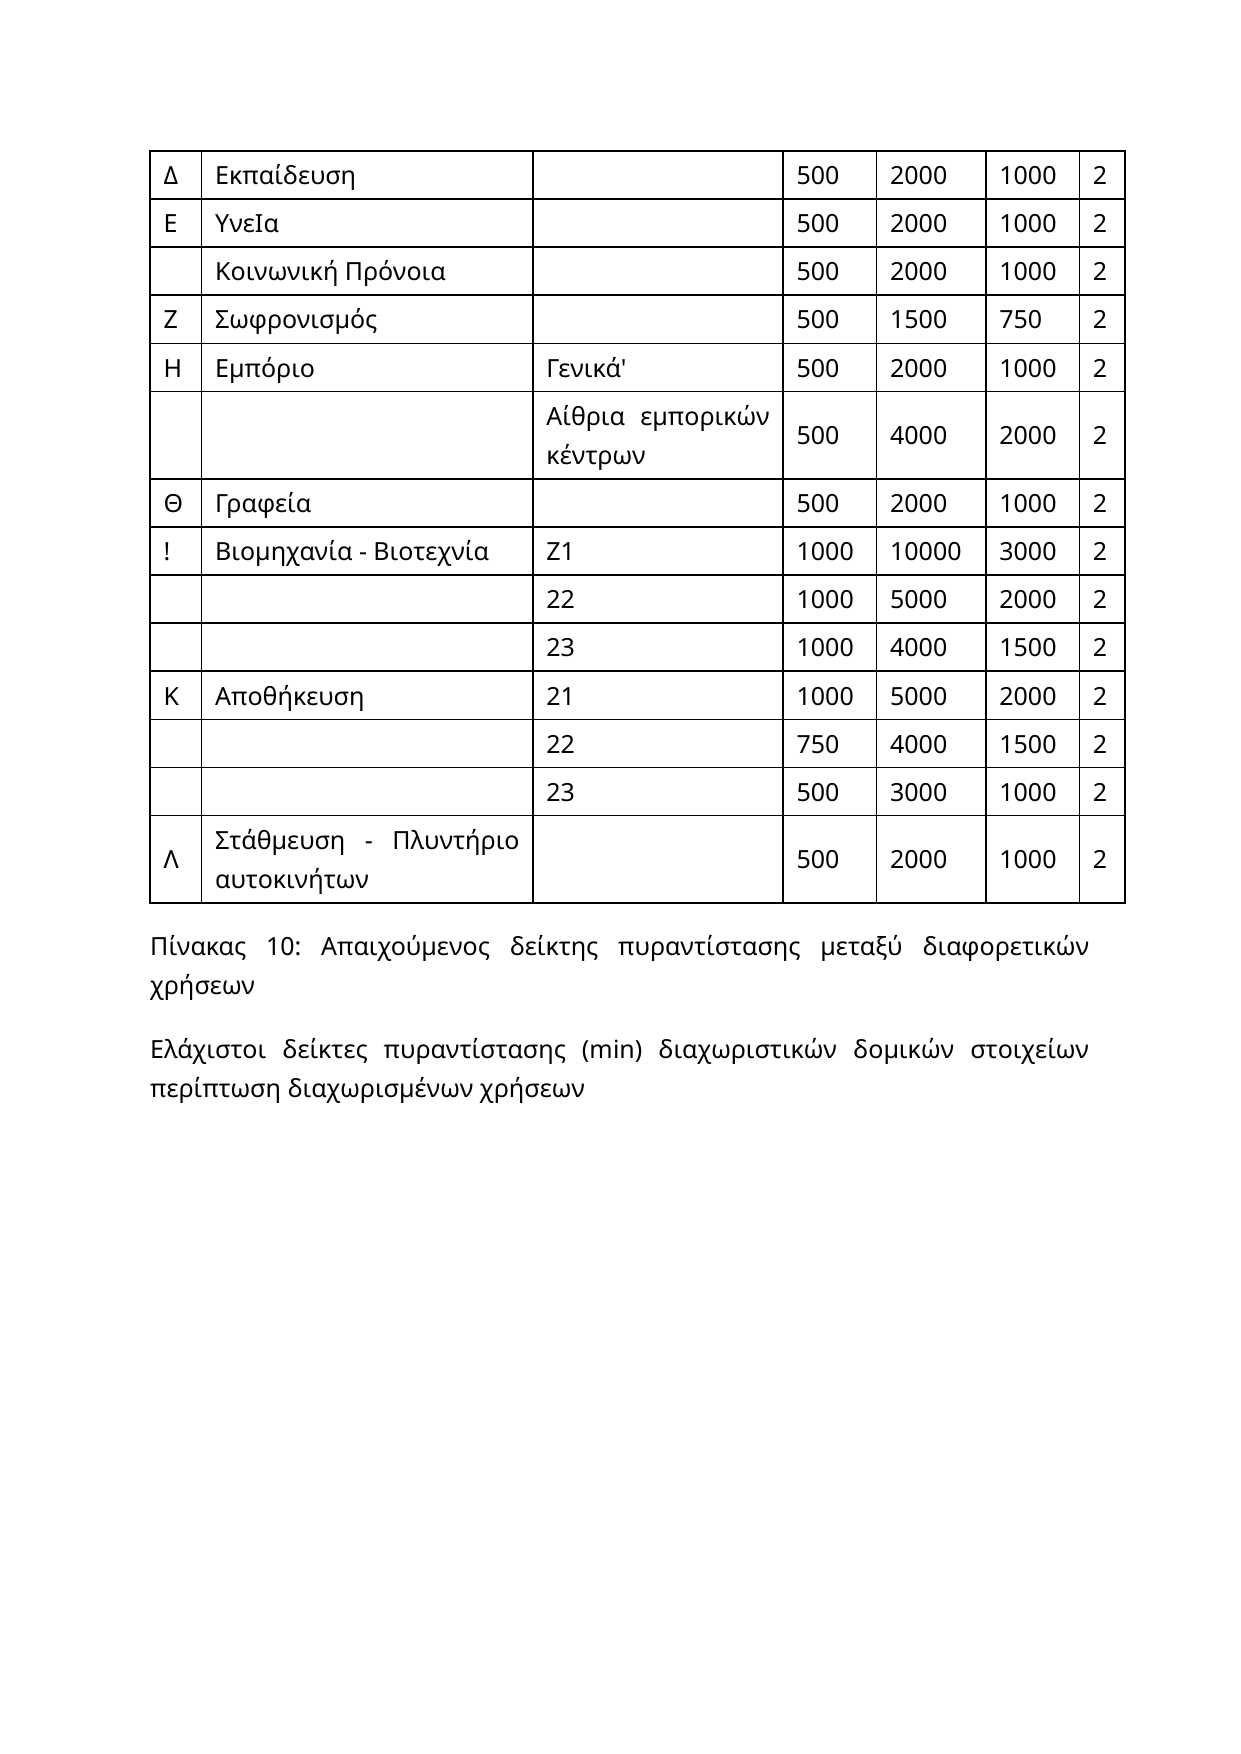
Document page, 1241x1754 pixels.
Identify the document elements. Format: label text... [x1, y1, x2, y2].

table_cell 4000 [877, 720, 985, 767]
table_cell Λ [151, 816, 201, 902]
table_cell 2000 [877, 200, 985, 246]
table_cell Σωφρονισμός [202, 296, 532, 342]
table_cell 1500 [987, 624, 1079, 670]
table_cell 2000 [877, 248, 985, 294]
table_cell Στάθμευση - Πλυντήριο αυτοκινήτων [202, 816, 532, 902]
table_cell 500 [784, 296, 876, 342]
table_cell 500 [784, 248, 876, 294]
table_cell 2 [1080, 344, 1124, 391]
table_cell 1000 [784, 528, 876, 574]
table_cell 1000 [784, 672, 876, 718]
table_cell 1000 [987, 344, 1079, 391]
table_header 500 [784, 152, 876, 198]
table_cell Κ [151, 672, 201, 718]
table_cell 1000 [784, 576, 876, 622]
table_cell [151, 624, 201, 670]
text Ελάχιστοι δείκτες πυραντίστασης (min) διαχωριστικών δομικών στοιχείων περίπτωση διαχωρισμένων χρήσεων [150, 1032, 1090, 1105]
table_cell 22 [534, 576, 782, 622]
table_cell 1000 [987, 816, 1079, 902]
table_cell Γενικά' [534, 344, 782, 391]
table_cell Αίθρια εμπορικών κέντρων [534, 392, 782, 478]
table_cell 10000 [877, 528, 985, 574]
table_cell 2000 [987, 392, 1079, 478]
table_cell [151, 576, 201, 622]
table_cell [534, 296, 782, 342]
table_cell Αποθήκευση [202, 672, 532, 718]
table_cell 2000 [877, 344, 985, 391]
table_cell 500 [784, 392, 876, 478]
table_cell 23 [534, 624, 782, 670]
table_cell [534, 480, 782, 526]
table_header 1000 [987, 152, 1079, 198]
table_cell 2 [1080, 392, 1124, 478]
table_cell 2 [1080, 576, 1124, 622]
table_cell 2000 [987, 672, 1079, 718]
table_cell 2 [1080, 248, 1124, 294]
table_cell [202, 392, 532, 478]
table_cell ΥνεΙα [202, 200, 532, 246]
table_cell Βιομηχανία - Βιοτεχνία [202, 528, 532, 574]
table_cell 2 [1080, 720, 1124, 767]
table_cell [202, 720, 532, 767]
table_cell [534, 248, 782, 294]
table_header 2 [1080, 152, 1124, 198]
table_cell 22 [534, 720, 782, 767]
table_cell 500 [784, 344, 876, 391]
table_cell [534, 200, 782, 246]
table_header Δ [151, 152, 201, 198]
table_cell 2 [1080, 672, 1124, 718]
table_cell 500 [784, 480, 876, 526]
table_cell 2000 [987, 576, 1079, 622]
table_cell 2 [1080, 528, 1124, 574]
table_cell ! [151, 528, 201, 574]
table_cell 2000 [877, 816, 985, 902]
table_cell 3000 [877, 768, 985, 815]
table_cell 2 [1080, 624, 1124, 670]
table_cell 750 [987, 296, 1079, 342]
table_cell 750 [784, 720, 876, 767]
table_cell [202, 624, 532, 670]
table_cell 1000 [987, 480, 1079, 526]
table_cell Ζ [151, 296, 201, 342]
table_cell 500 [784, 816, 876, 902]
table_header [534, 152, 782, 198]
table_header Εκπαίδευση [202, 152, 532, 198]
table_cell 5000 [877, 672, 985, 718]
table_cell 1500 [877, 296, 985, 342]
table_cell 1000 [987, 768, 1079, 815]
table_cell 2 [1080, 200, 1124, 246]
table_cell [534, 816, 782, 902]
table_cell [202, 576, 532, 622]
table_cell 23 [534, 768, 782, 815]
table_cell 4000 [877, 624, 985, 670]
table_cell 5000 [877, 576, 985, 622]
table_cell Κοινωνική Πρόνοια [202, 248, 532, 294]
table_cell Ε [151, 200, 201, 246]
table_cell 500 [784, 768, 876, 815]
table_cell [151, 392, 201, 478]
table_cell 2 [1080, 768, 1124, 815]
table_cell Γραφεία [202, 480, 532, 526]
table_cell 1000 [987, 200, 1079, 246]
table_cell Εμπόριο [202, 344, 532, 391]
table_cell 4000 [877, 392, 985, 478]
table_cell Η [151, 344, 201, 391]
table_cell Θ [151, 480, 201, 526]
table_cell 1500 [987, 720, 1079, 767]
table_cell 1000 [784, 624, 876, 670]
table_cell 2 [1080, 296, 1124, 342]
table_cell 2000 [877, 480, 985, 526]
text Πίνακας 10: Απαιχούμενος δείκτης πυραντίστασης μεταξύ διαφορετικών χρήσεων [150, 929, 1090, 1002]
table_cell [202, 768, 532, 815]
table_cell 3000 [987, 528, 1079, 574]
table_cell [151, 248, 201, 294]
table_header 2000 [877, 152, 985, 198]
table_cell 2 [1080, 816, 1124, 902]
table_cell 2 [1080, 480, 1124, 526]
table_cell [151, 720, 201, 767]
table_cell 1000 [987, 248, 1079, 294]
table_cell Z1 [534, 528, 782, 574]
table_cell 500 [784, 200, 876, 246]
table_cell [151, 768, 201, 815]
table_cell 21 [534, 672, 782, 718]
